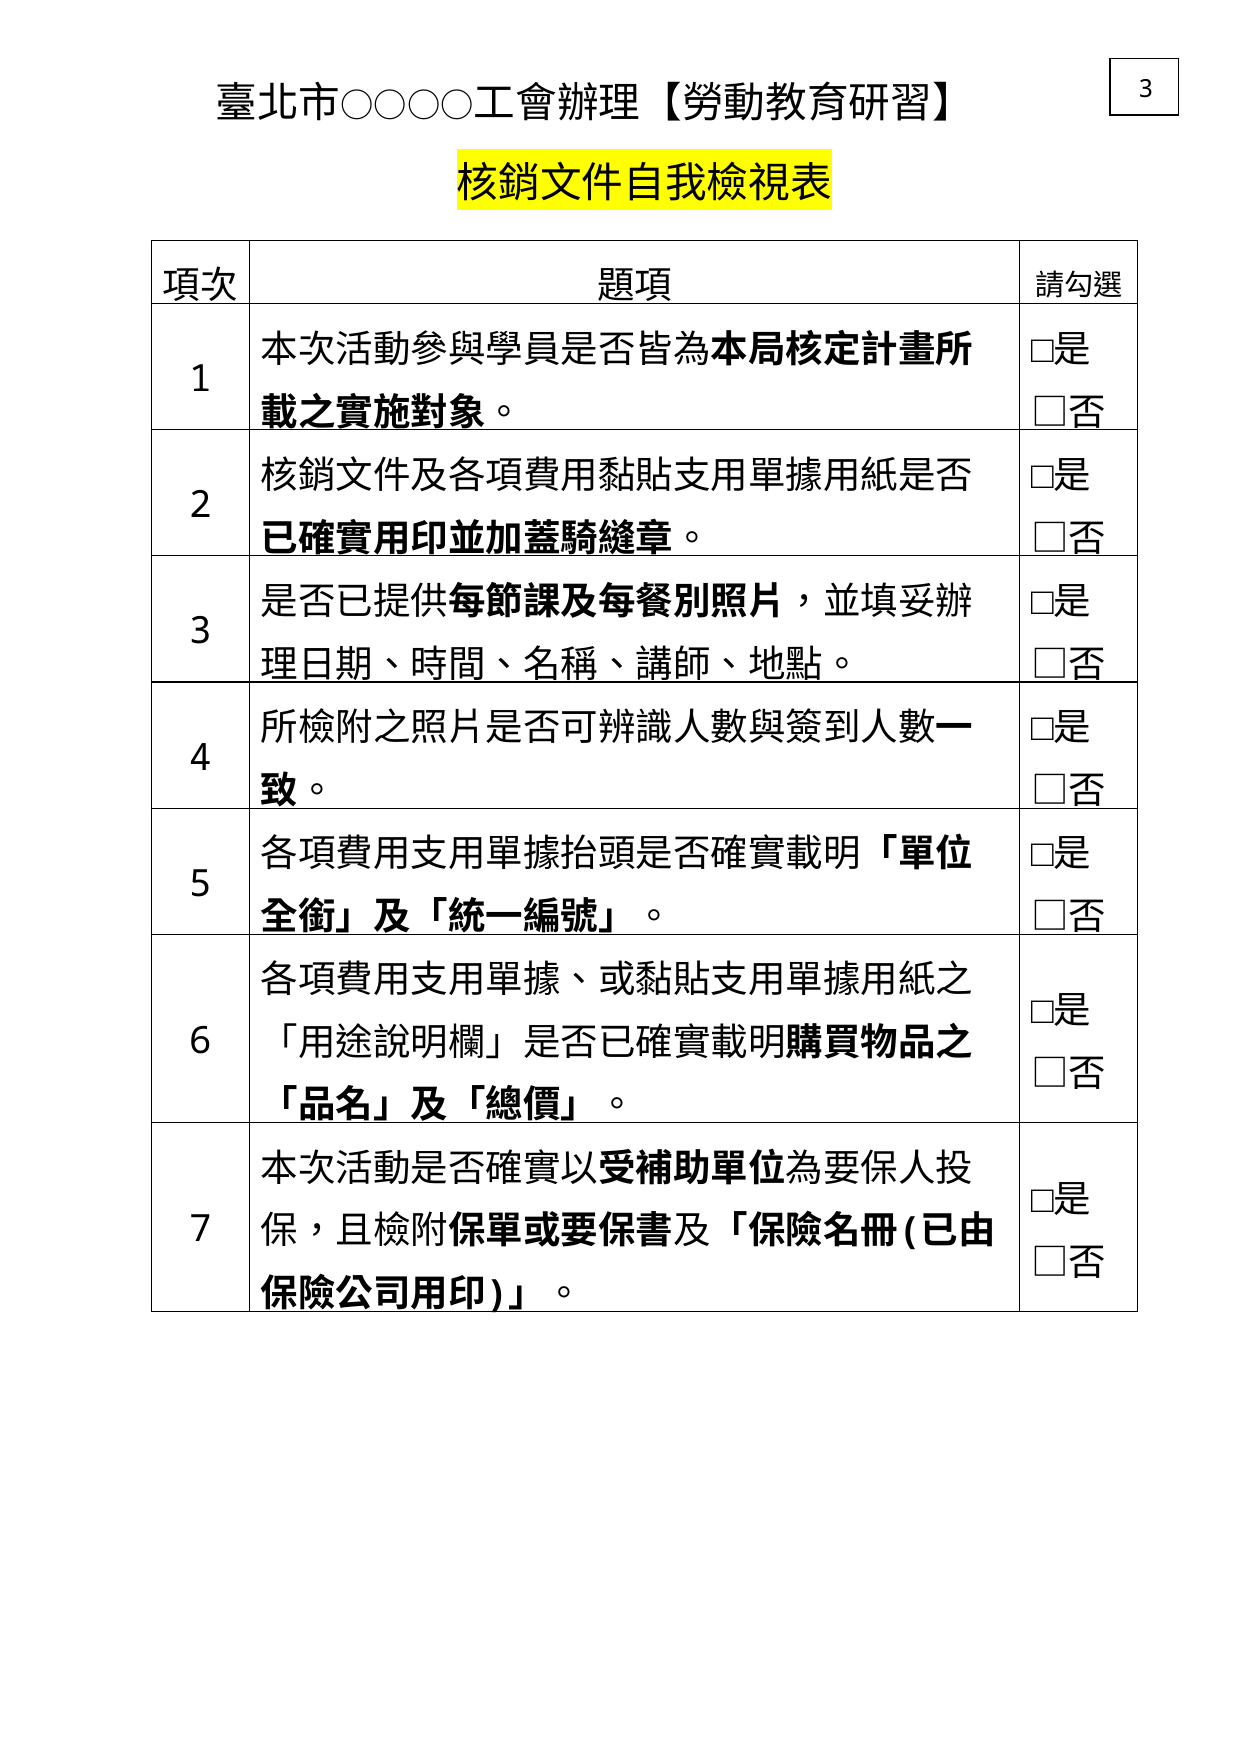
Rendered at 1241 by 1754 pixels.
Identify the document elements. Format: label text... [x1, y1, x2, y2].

table_header 題項 [250, 241, 1019, 303]
table_cell 1 [152, 304, 249, 429]
text 3 [1126, 67, 1163, 104]
table_cell □是□否 [1020, 809, 1137, 933]
table_cell 3 [152, 556, 249, 681]
table_cell 是否已提供每節課及每餐別照片，並填妥辦理日期、時間、名稱、講師、地點。 [250, 556, 1019, 681]
table_cell □是□否 [1020, 683, 1137, 807]
table_cell □是□否 [1020, 430, 1137, 555]
table_cell 所檢附之照片是否可辨識人數與簽到人數一致。 [250, 683, 1019, 807]
table_cell 6 [152, 935, 249, 1122]
table_cell 本次活動參與學員是否皆為本局核定計畫所載之實施對象。 [250, 304, 1019, 429]
table_cell □是□否 [1020, 935, 1137, 1122]
table_cell 本次活動是否確實以受補助單位為要保人投保，且檢附保單或要保書及「保險名冊(已由保險公司用印)」。 [250, 1123, 1019, 1311]
text 核銷文件自我檢視表 [89, 149, 1199, 210]
table_header 請勾選 [1020, 241, 1137, 303]
table_cell □是□否 [1020, 304, 1137, 429]
table_cell 5 [152, 809, 249, 933]
table_cell 各項費用支用單據抬頭是否確實載明「單位全銜」及「統一編號」。 [250, 809, 1019, 933]
table_cell 各項費用支用單據、或黏貼支用單據用紙之「用途說明欄」是否已確實載明購買物品之「品名」及「總價」。 [250, 935, 1019, 1122]
table_cell 4 [152, 683, 249, 807]
table_cell 2 [152, 430, 249, 555]
text 臺北市○○○○工會辦理【勞動教育研習】 [88, 58, 1199, 120]
table_cell 核銷文件及各項費用黏貼支用單據用紙是否已確實用印並加蓋騎縫章。 [250, 430, 1019, 555]
table_cell 7 [152, 1123, 249, 1311]
table_header 項次 [152, 241, 249, 303]
table_cell □是□否 [1020, 1123, 1137, 1311]
table_cell □是□否 [1020, 556, 1137, 681]
